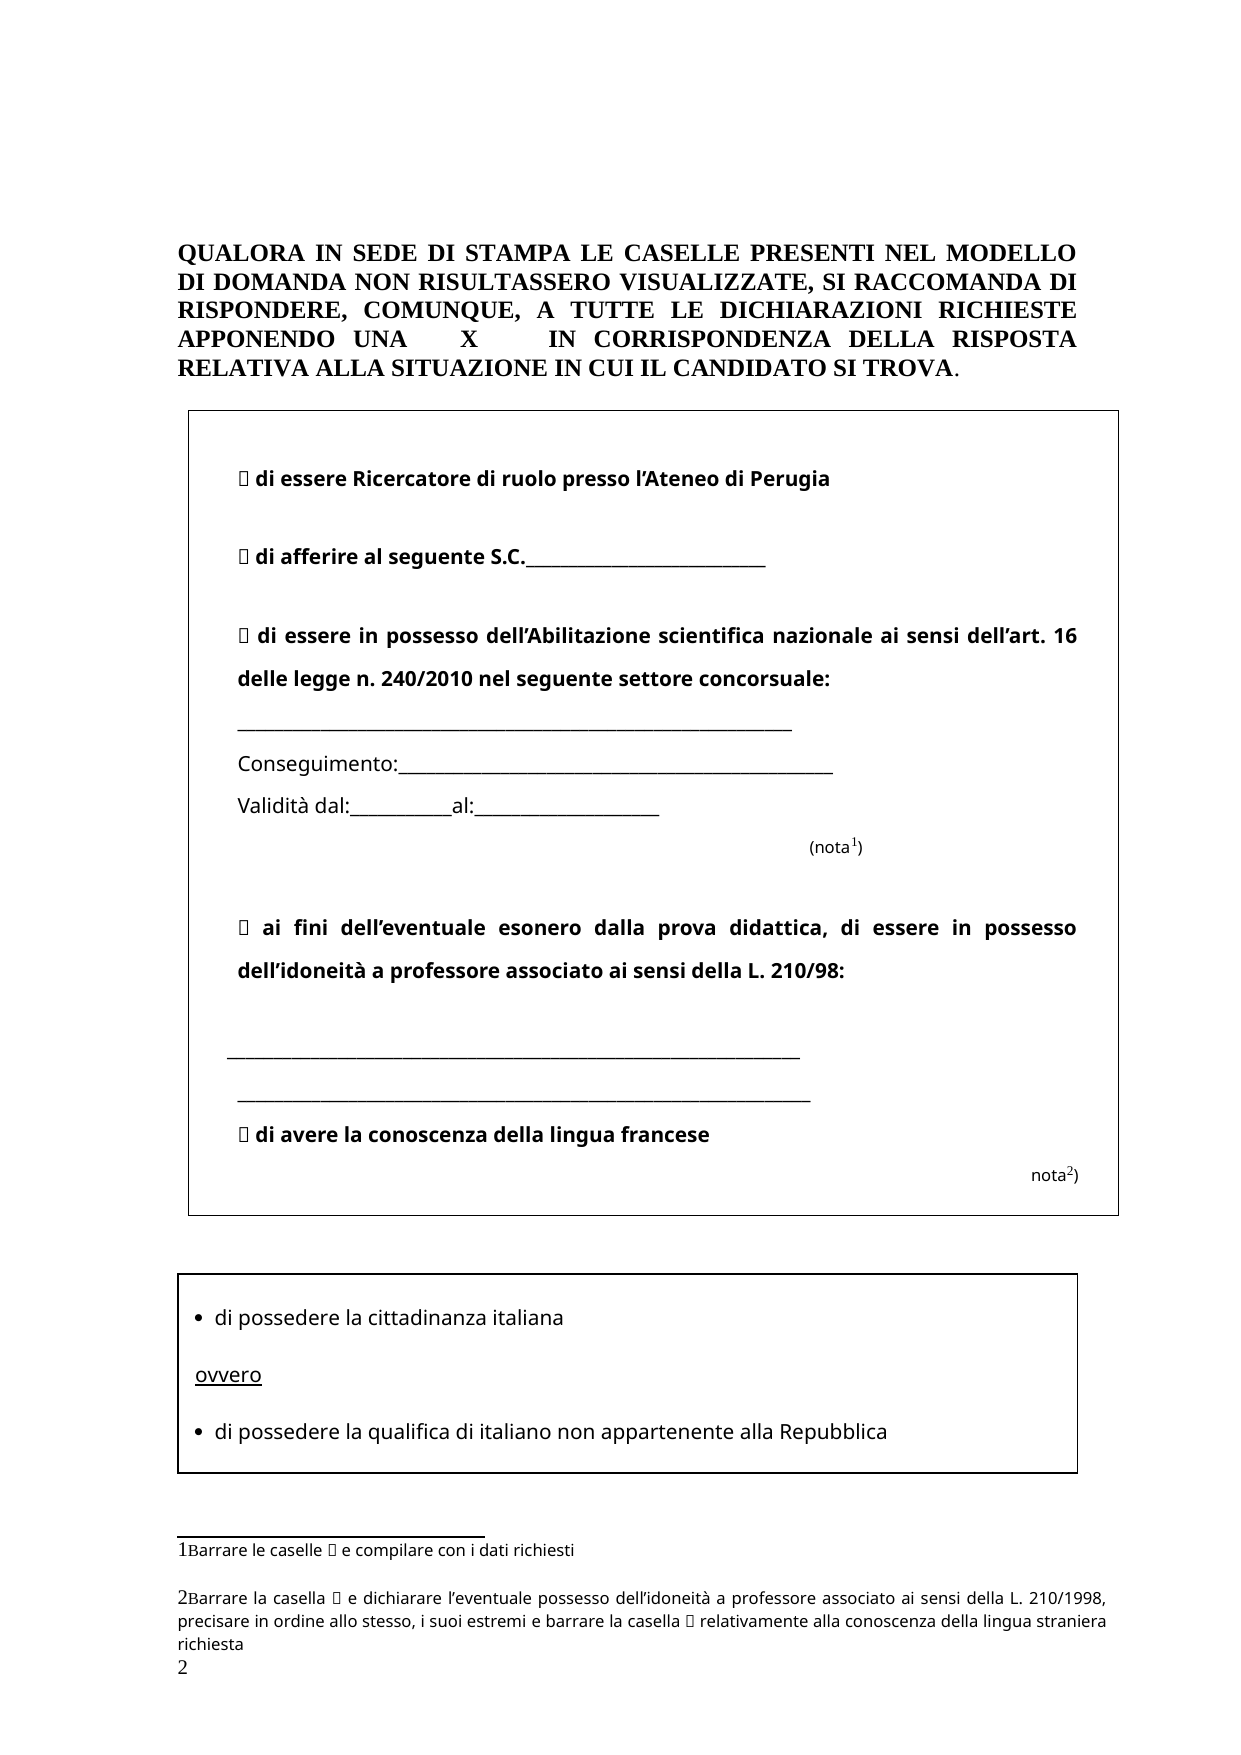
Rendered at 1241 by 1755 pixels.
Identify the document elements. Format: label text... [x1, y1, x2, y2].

text QUALORA IN SEDE DI STAMPA LE CASELLE PRESENTI NEL MODELLO DI DOMANDA NON RISULTASSERO VISUALIZZATE, SI RACCOMANDA DI RISPONDERE, COMUNQUE, A TUTTE LE DICHIARAZIONI RICHIESTE APPONENDO UNA X IN CORRISPONDENZA DELLA RISPOSTA RELATIVA ALLA SITUAZIONE IN CUI IL CANDIDATO SI TROVA. [177, 238, 1078, 382]
subtitle ovvero [179, 1358, 1077, 1388]
subtitle  di possedere la cittadinanza italiana [179, 1302, 1077, 1332]
table_header  di essere Ricercatore di ruolo presso l’Ateneo di Perugia  di afferire al seguente S.C.____________________________  di essere in possesso dell’Abilitazione scientifica nazionale ai sensi dell’art. 16 delle legge n. 240/2010 nel seguente settore concorsuale: ____________________________________________________________ Conseguimento:_______________________________________________ Validità dal:___________al:____________________ (nota)  ai fini dell’eventuale esonero dalla prova didattica, di essere in possesso dell’idoneità a professore associato ai sensi della L. 210/98: ______________________________________________________________ ______________________________________________________________  di avere la conoscenza della lingua francese nota) [189, 411, 1118, 1215]
subtitle  di possedere la qualifica di italiano non appartenente alla Repubblica [179, 1415, 1077, 1445]
